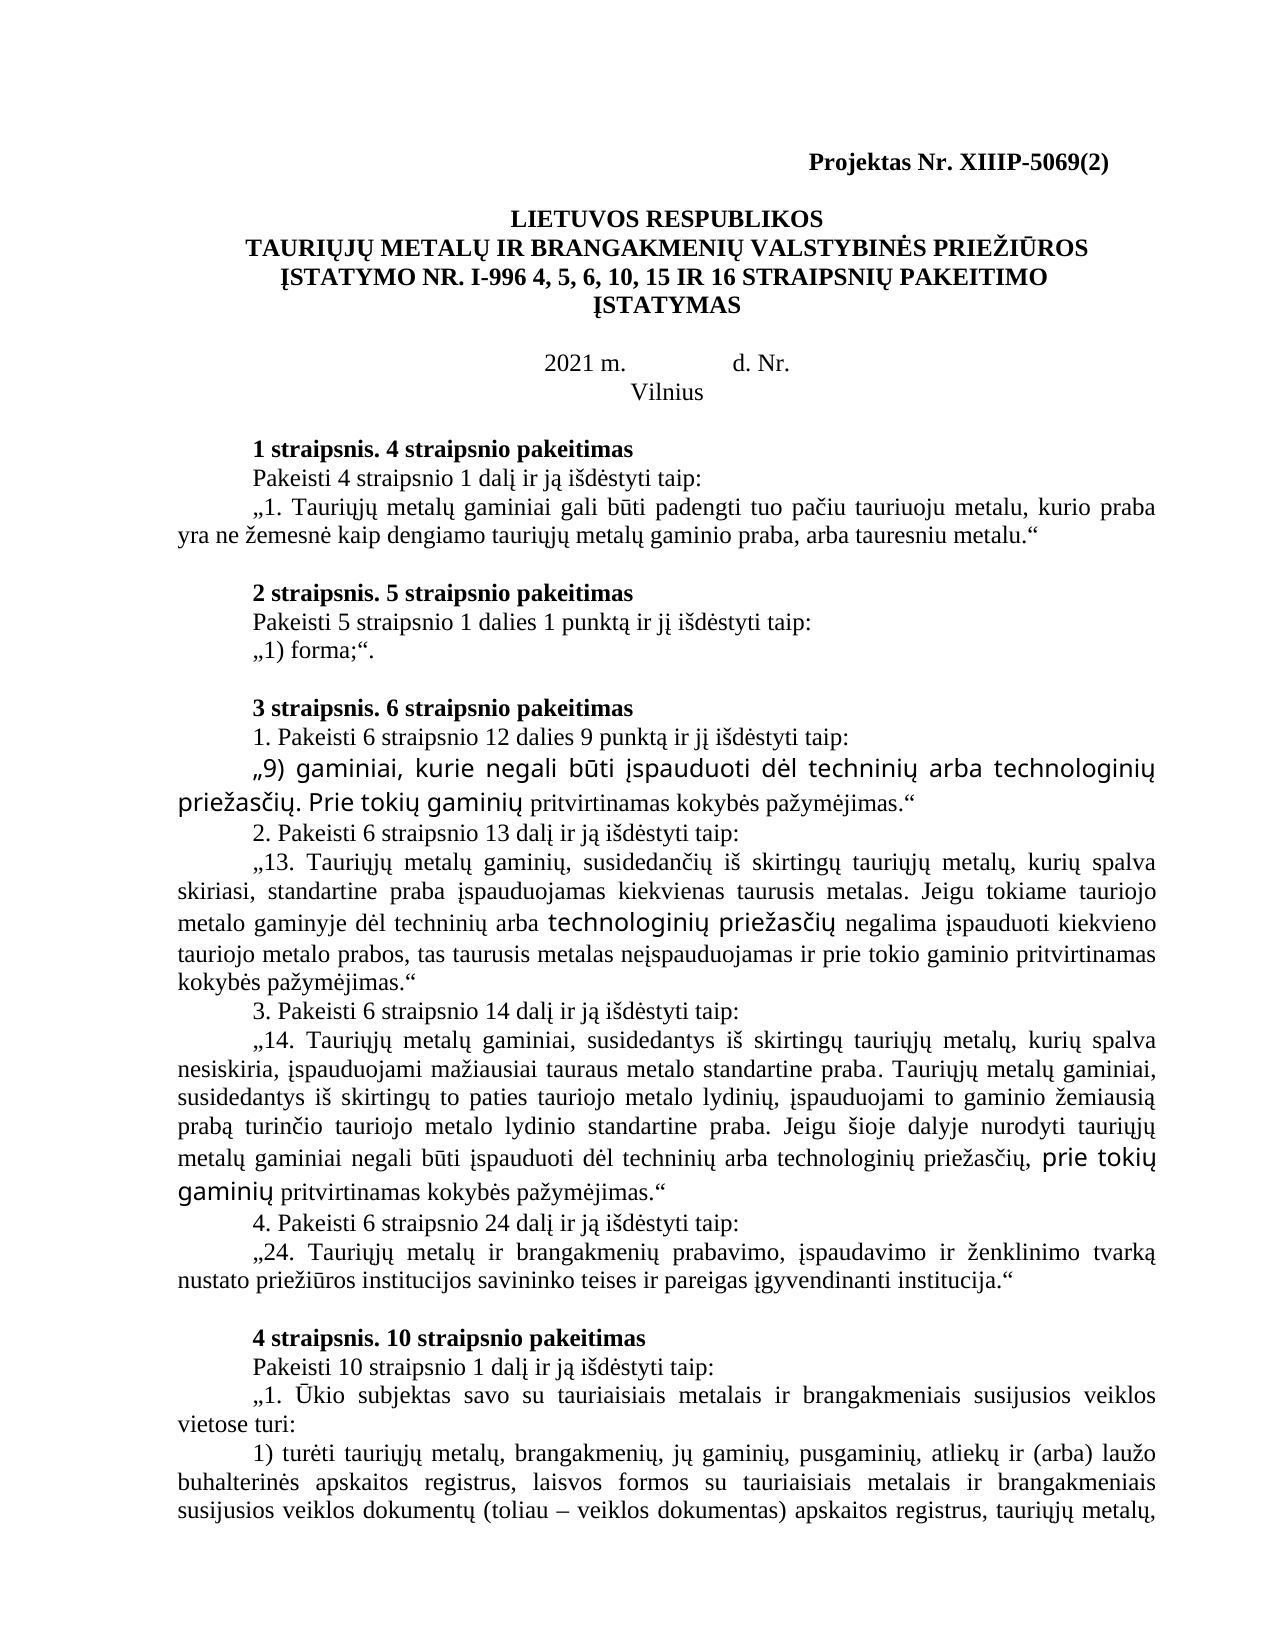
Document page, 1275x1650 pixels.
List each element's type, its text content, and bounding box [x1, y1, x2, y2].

text „1) forma;“. [177, 635, 1157, 664]
text ĮSTATYMAS [177, 290, 1157, 319]
text LIETUVOS RESPUBLIKOS [177, 204, 1157, 233]
text 2 straipsnis. 5 straipsnio pakeitimas [177, 578, 1157, 607]
text 4 straipsnis. 10 straipsnio pakeitimas [177, 1323, 1157, 1352]
text 3. Pakeisti 6 straipsnio 14 dalį ir ją išdėstyti taip: [177, 996, 1157, 1025]
text „24. Tauriųjų metalų ir brangakmenių prabavimo, įspaudavimo ir ženklinimo tvarką nustato priežiūros institucijos savininko teises ir pareigas įgyvendinanti institucija.“ [177, 1237, 1157, 1294]
text Projektas Nr. XIIIP-5069(2) [177, 147, 1157, 175]
text „14. Tauriųjų metalų gaminiai, susidedantys iš skirtingų tauriųjų metalų, kurių spalva nesiskiria, įspauduojami mažiausiai tauraus metalo standartine praba. Tauriųjų metalų gaminiai, susidedantys iš skirtingų to paties tauriojo metalo lydinių, įspauduojami to gaminio žemiausią prabą turinčio tauriojo metalo lydinio standartine praba. Jeigu šioje dalyje nurodyti tauriųjų metalų gaminiai negali būti įspauduoti dėl techninių arba technologinių priežasčių, prie tokių gaminių pritvirtinamas kokybės pažymėjimas.“ [177, 1025, 1157, 1208]
text 4. Pakeisti 6 straipsnio 24 dalį ir ją išdėstyti taip: [177, 1208, 1157, 1237]
text 2. Pakeisti 6 straipsnio 13 dalį ir ją išdėstyti taip: [177, 818, 1157, 847]
text 3 straipsnis. 6 straipsnio pakeitimas [177, 693, 1157, 722]
text „1. Tauriųjų metalų gaminiai gali būti padengti tuo pačiu tauriuoju metalu, kurio praba yra ne žemesnė kaip dengiamo tauriųjų metalų gaminio praba, arba tauresniu metalu.“ [177, 492, 1157, 549]
text TAURIŲJŲ METALŲ IR BRANGAKMENIŲ VALSTYBINĖS PRIEŽIŪROS ĮSTATYMO NR. I-996 4, 5, 6, 10, 15 IR 16 STRAIPSNIŲ PAKEITIMO [177, 233, 1157, 290]
text „1. Ūkio subjektas savo su tauriaisiais metalais ir brangakmeniais susijusios veiklos vietose turi: [177, 1381, 1157, 1438]
text 2021 m. d. Nr. [177, 348, 1157, 377]
text Vilnius [177, 377, 1157, 405]
text „9) gaminiai, kurie negali būti įspauduoti dėl techninių arba technologinių priežasčių. Prie tokių gaminių pritvirtinamas kokybės pažymėjimas.“ [177, 750, 1157, 818]
text Pakeisti 4 straipsnio 1 dalį ir ją išdėstyti taip: [177, 463, 1157, 492]
text Pakeisti 5 straipsnio 1 dalies 1 punktą ir jį išdėstyti taip: [252, 607, 1157, 635]
text „13. Tauriųjų metalų gaminių, susidedančių iš skirtingų tauriųjų metalų, kurių spalva skiriasi, standartine praba įspauduojamas kiekvienas taurusis metalas. Jeigu tokiame tauriojo metalo gaminyje dėl techninių arba technologinių priežasčių negalima įspauduoti kiekvieno tauriojo metalo prabos, tas taurusis metalas neįspauduojamas ir prie tokio gaminio pritvirtinamas kokybės pažymėjimas.“ [177, 847, 1157, 996]
text 1) turėti tauriųjų metalų, brangakmenių, jų gaminių, pusgaminių, atliekų ir (arba) laužo buhalterinės apskaitos registrus, laisvos formos su tauriaisiais metalais ir brangakmeniais susijusios veiklos dokumentų (toliau – veiklos dokumentas) apskaitos registrus, tauriųjų metalų, [177, 1438, 1157, 1524]
text Pakeisti 10 straipsnio 1 dalį ir ją išdėstyti taip: [177, 1352, 1157, 1381]
text 1 straipsnis. 4 straipsnio pakeitimas [177, 434, 1157, 463]
text 1. Pakeisti 6 straipsnio 12 dalies 9 punktą ir jį išdėstyti taip: [177, 722, 1157, 750]
